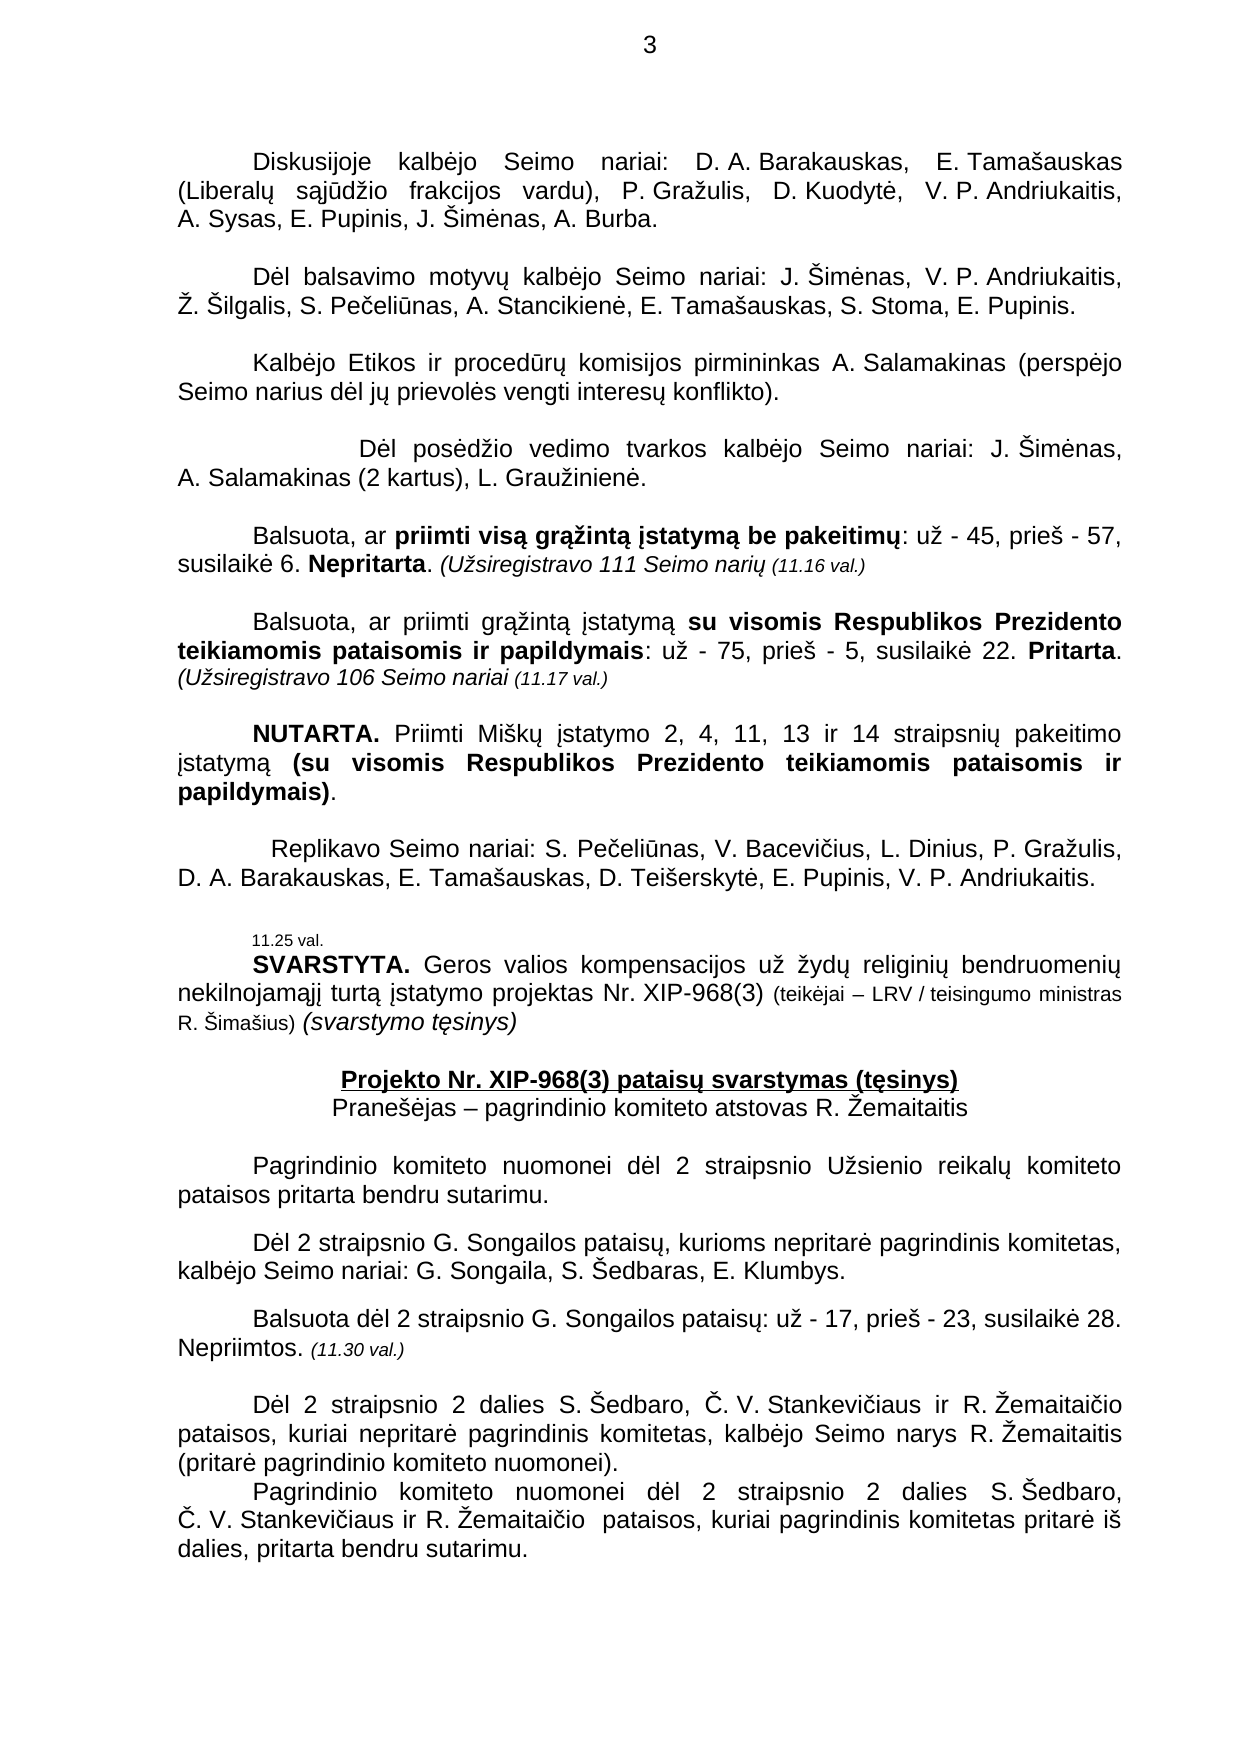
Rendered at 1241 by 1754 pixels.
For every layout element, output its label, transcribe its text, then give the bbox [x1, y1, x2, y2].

text Dėl 2 straipsnio 2 dalies S. Šedbaro, Č. V. Stankevičiaus ir R. Žemaitaičio pataisos, kuriai nepritarė pagrindinis komitetas, kalbėjo Seimo narys R. Žemaitaitis (pritarė pagrindinio komiteto nuomonei). [177, 1390, 1122, 1477]
text Pagrindinio komiteto nuomonei dėl 2 straipsnio 2 dalies S. Šedbaro, Č. V. Stankevičiaus ir R. Žemaitaičio pataisos, kuriai pagrindinis komitetas pritarė iš dalies, pritarta bendru sutarimu. [177, 1477, 1122, 1563]
text Balsuota, ar priimti visą grąžintą įstatymą be pakeitimų: už - 45, prieš - 57, susilaikė 6. Nepritarta. (Užsiregistravo 111 Seimo narių (11.16 val.) [177, 521, 1122, 578]
text Kalbėjo Etikos ir procedūrų komisijos pirmininkas A. Salamakinas (perspėjo Seimo narius dėl jų prievolės vengti interesų konflikto). [177, 348, 1122, 406]
subtitle Projekto Nr. XIP-968(3) pataisų svarstymas (tęsinys) [177, 1064, 1122, 1093]
text Balsuota dėl 2 straipsnio G. Songailos pataisų: už - 17, prieš - 23, susilaikė 28. Nepriimtos. (11.30 val.) [177, 1304, 1122, 1362]
text Dėl posėdžio vedimo tvarkos kalbėjo Seimo nariai: J. Šimėnas, A. Salamakinas (2 kartus), L. Graužinienė. [177, 434, 1122, 492]
text Replikavo Seimo nariai: S. Pečeliūnas, V. Bacevičius, L. Dinius, P. Gražulis, D. A. Barakauskas, E. Tamašauskas, D. Teišerskytė, E. Pupinis, V. P. Andriukaitis. [177, 834, 1122, 892]
text Balsuota, ar priimti grąžintą įstatymą su visomis Respublikos Prezidento teikiamomis pataisomis ir papildymais: už - 75, prieš - 5, susilaikė 22. Pritarta. (Užsiregistravo 106 Seimo nariai (11.17 val.) [177, 607, 1122, 691]
text 11.25 val. [177, 930, 1122, 949]
text Pranešėjas – pagrindinio komiteto atstovas R. Žemaitaitis [177, 1093, 1122, 1122]
text SVARSTYTA. Geros valios kompensacijos už žydų religinių bendruomenių nekilnojamąjį turtą įstatymo projektas Nr. XIP-968(3) (teikėjai – LRV / teisingumo ministras R. Šimašius) (svarstymo tęsinys) [177, 949, 1122, 1036]
text Diskusijoje kalbėjo Seimo nariai: D. A. Barakauskas, E. Tamašauskas (Liberalų sąjūdžio frakcijos vardu), P. Gražulis, D. Kuodytė, V. P. Andriukaitis, A. Sysas, E. Pupinis, J. Šimėnas, A. Burba. [177, 147, 1122, 233]
text Pagrindinio komiteto nuomonei dėl 2 straipsnio Užsienio reikalų komiteto pataisos pritarta bendru sutarimu. [177, 1151, 1122, 1208]
text NUTARTA. Priimti Miškų įstatymo 2, 4, 11, 13 ir 14 straipsnių pakeitimo įstatymą (su visomis Respublikos Prezidento teikiamomis pataisomis ir papildymais). [177, 719, 1122, 806]
text Dėl balsavimo motyvų kalbėjo Seimo nariai: J. Šimėnas, V. P. Andriukaitis, Ž. Šilgalis, S. Pečeliūnas, A. Stancikienė, E. Tamašauskas, S. Stoma, E. Pupinis. [177, 262, 1122, 319]
text Dėl 2 straipsnio G. Songailos pataisų, kurioms nepritarė pagrindinis komitetas, kalbėjo Seimo nariai: G. Songaila, S. Šedbaras, E. Klumbys. [177, 1227, 1122, 1285]
